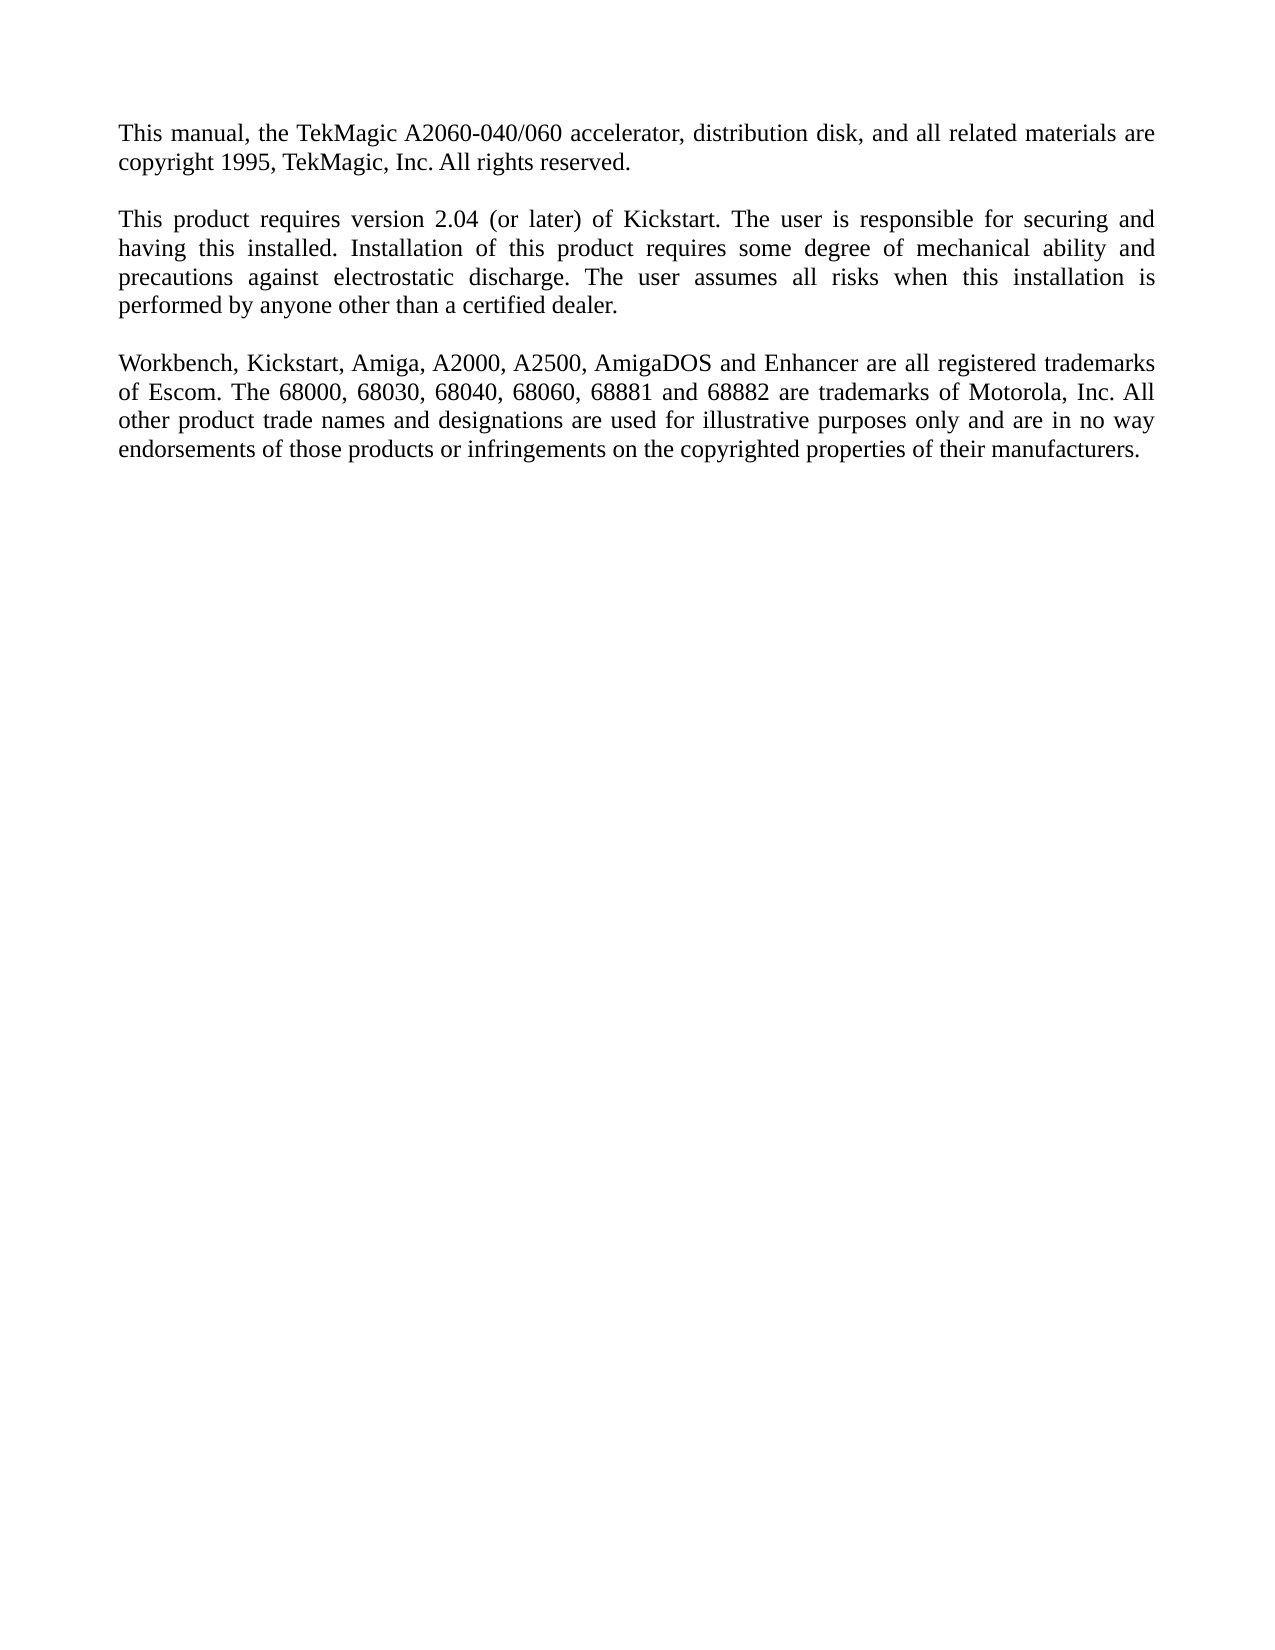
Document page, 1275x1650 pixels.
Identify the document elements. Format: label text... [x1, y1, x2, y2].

text This manual, the TekMagic A2060-040/060 accelerator, distribution disk, and all related materials are copyright 1995, TekMagic, Inc. All rights reserved. [118, 118, 1157, 176]
text Workbench, Kickstart, Amiga, A2000, A2500, AmigaDOS and Enhancer are all registered trademarks of Escom. The 68000, 68030, 68040, 68060, 68881 and 68882 are trademarks of Motorola, Inc. All other product trade names and designations are used for illustrative purposes only and are in no way endorsements of those products or infringements on the copyrighted properties of their manufacturers. [118, 348, 1157, 463]
text This product requires version 2.04 (or later) of Kickstart. The user is responsible for securing and having this installed. Installation of this product requires some degree of mechanical ability and precautions against electrostatic discharge. The user assumes all risks when this installation is performed by anyone other than a certified dealer. [118, 204, 1157, 319]
